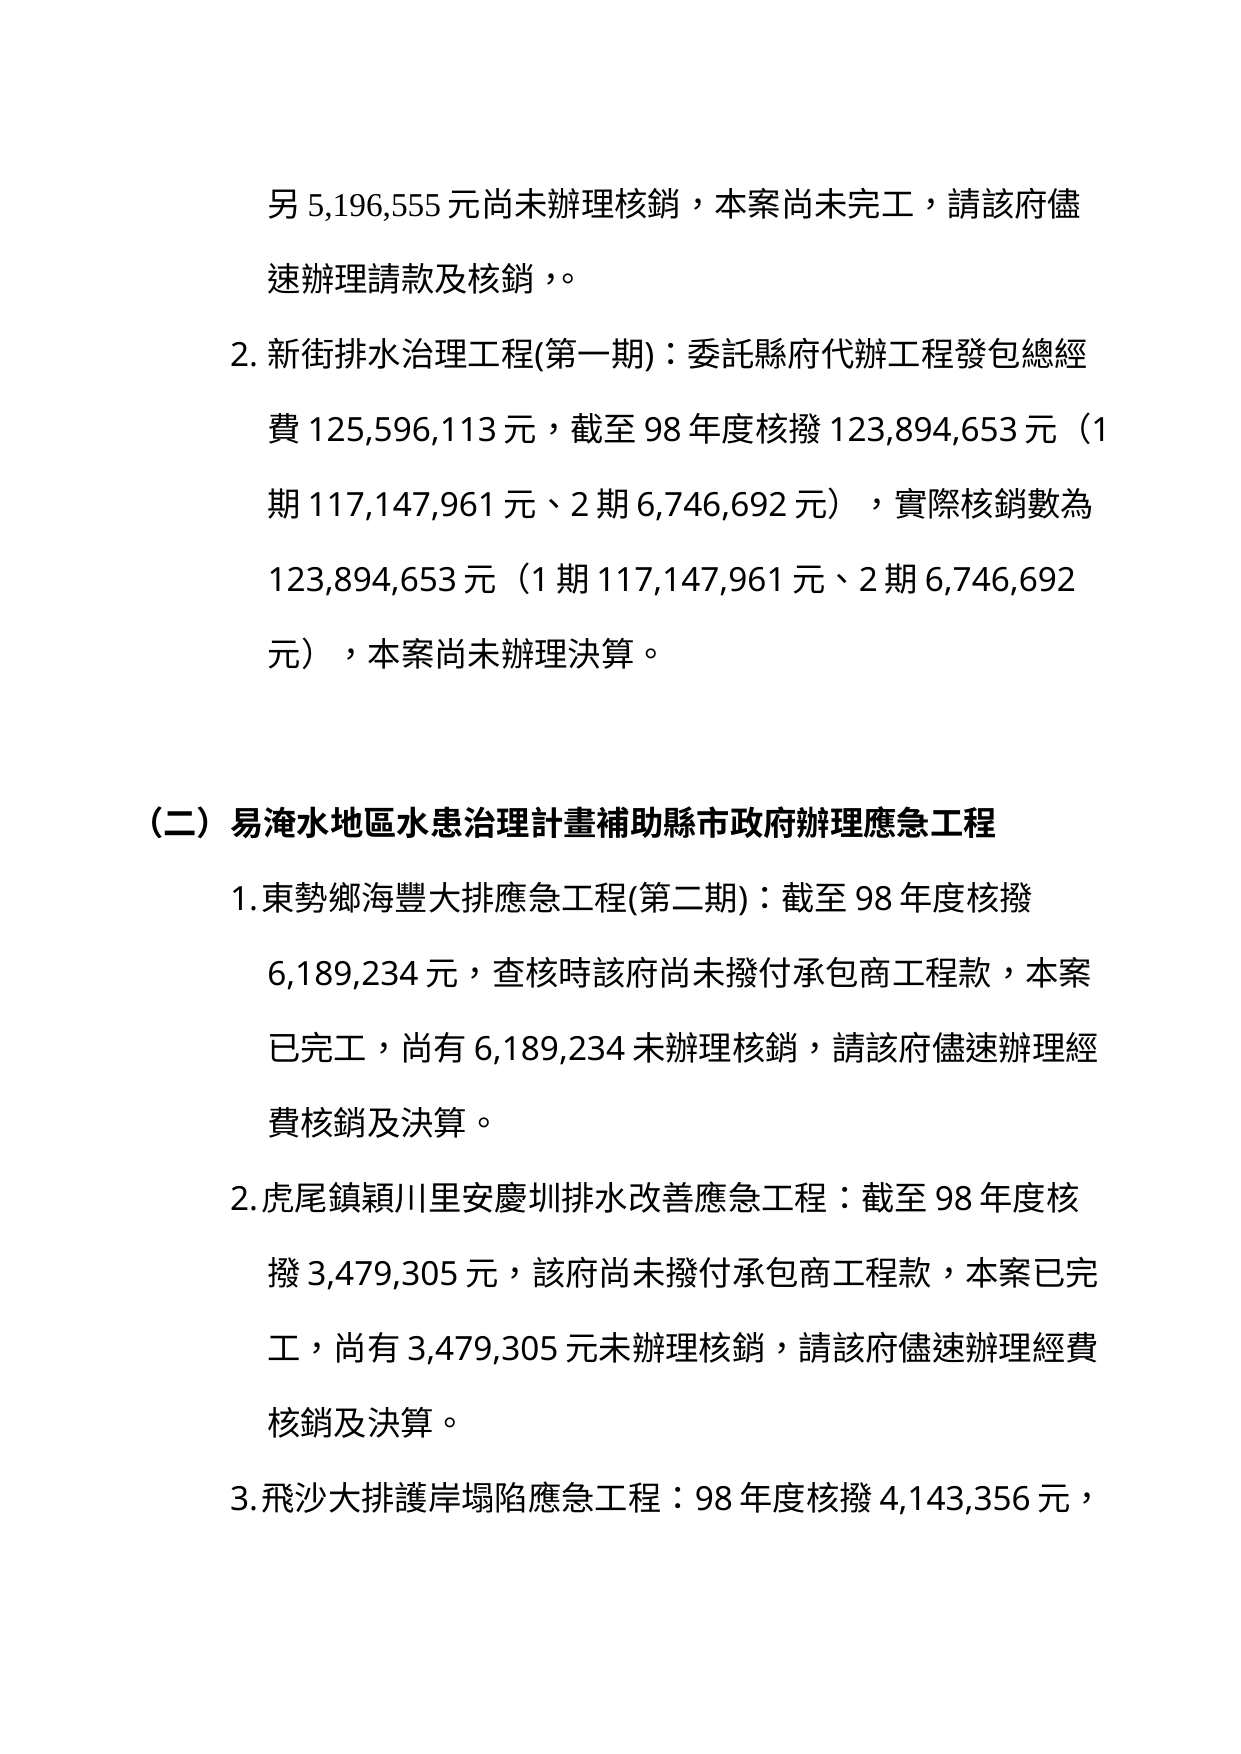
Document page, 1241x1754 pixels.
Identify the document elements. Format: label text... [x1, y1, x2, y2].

list 尖山大排-大溝支線抽水站新建工程：委託縣府代辦工程發包總經費43,909,404元，截至98年度核撥39,518,464元（1期14,400,000元、2期25,118,464元），實際核銷數為34,321,909元（1期14,400,000元、2期19,921,909元），該府已撥付承包商34,321,909元，另5,196,555元尚未辦理核銷，本案尚未完工，請該府儘速辦理請款及核銷，。 [230, 164, 1110, 314]
list 飛沙大排護岸塌陷應急工程：98年度核撥4,143,356元， [230, 1458, 1110, 1533]
list 新街排水治理工程(第一期)：委託縣府代辦工程發包總經費125,596,113元，截至98年度核撥123,894,653元（1期117,147,961元、2期6,746,692元），實際核銷數為123,894,653元（1期117,147,961元、2期6,746,692元），本案尚未辦理決算。 [230, 314, 1110, 689]
list 東勢鄉海豐大排應急工程(第二期)：截至98年度核撥6,189,234元，查核時該府尚未撥付承包商工程款，本案已完工，尚有6,189,234未辦理核銷，請該府儘速辦理經費核銷及決算。 [230, 858, 1110, 1158]
list 虎尾鎮穎川里安慶圳排水改善應急工程：截至98年度核撥3,479,305元，該府尚未撥付承包商工程款，本案已完工，尚有3,479,305元未辦理核銷，請該府儘速辦理經費核銷及決算。 [230, 1158, 1110, 1458]
text （二）易淹水地區水患治理計畫補助縣市政府辦理應急工程 [130, 783, 1110, 858]
